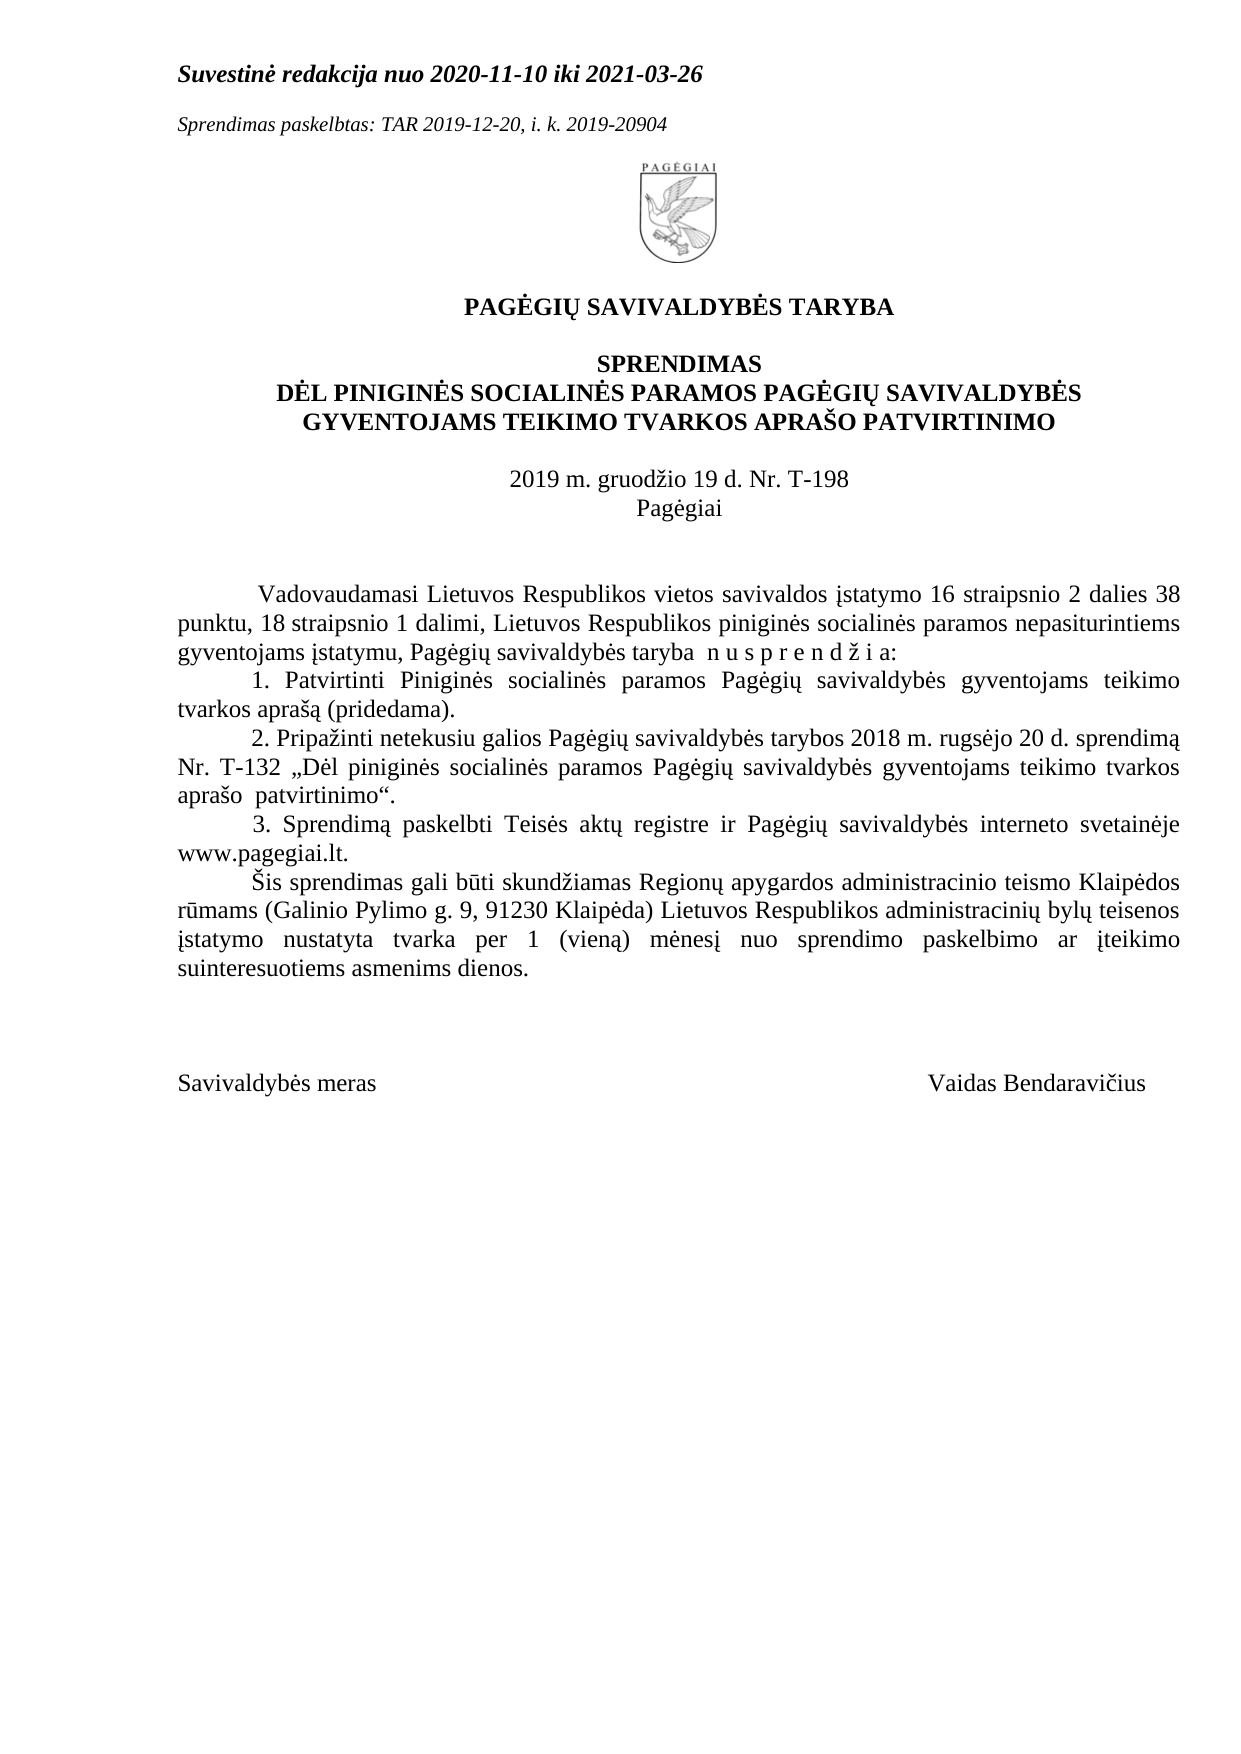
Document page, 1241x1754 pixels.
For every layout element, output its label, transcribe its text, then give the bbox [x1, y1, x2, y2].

text Vadovaudamasi Lietuvos Respublikos vietos savivaldos įstatymo 16 straipsnio 2 dalies 38 punktu, 18 straipsnio 1 dalimi, Lietuvos Respublikos piniginės socialinės paramos nepasiturintiems gyventojams įstatymu, Pagėgių savivaldybės taryba nusprendžia: [177, 579, 1181, 666]
text Šis sprendimas gali būti skundžiamas Regionų apygardos administracinio teismo Klaipėdos rūmams (Galinio Pylimo g. 9, 91230 Klaipėda) Lietuvos Respublikos administracinių bylų teisenos įstatymo nustatyta tvarka per 1 (vieną) mėnesį nuo sprendimo paskelbimo ar įteikimo suinteresuotiems asmenims dienos. [177, 867, 1181, 982]
text 1. Patvirtinti Piniginės socialinės paramos Pagėgių savivaldybės gyventojams teikimo tvarkos aprašą (pridedama). [177, 666, 1181, 723]
text sprendimas [177, 349, 1181, 378]
text DĖL PINIGINĖS SOCIALINĖS PARAMOS PAGĖGIŲ SAVIVALDYBĖS GYVENTOJAMS TEIKIMO TVARKOS APRAŠO PATVIRTINIMO [177, 378, 1181, 436]
text 3. Sprendimą paskelbti Teisės aktų registre ir Pagėgių savivaldybės interneto svetainėje www.pagegiai.lt. [177, 809, 1181, 867]
text 2. Pripažinti netekusiu galios Pagėgių savivaldybės tarybos 2018 m. rugsėjo 20 d. sprendimą Nr. T-132 „Dėl piniginės socialinės paramos Pagėgių savivaldybės gyventojams teikimo tvarkos aprašo patvirtinimo“. [177, 723, 1181, 809]
text 2019 m. gruodžio 19 d. Nr. T-198 [177, 464, 1181, 493]
text Suvestinė redakcija nuo 2020-11-10 iki 2021-03-26 [177, 59, 1181, 88]
text Pagėgių savivaldybės taryba [177, 292, 1181, 321]
text Pagėgiai [177, 493, 1181, 522]
text Sprendimas paskelbtas: TAR 2019-12-20, i. k. 2019-20904 [177, 112, 1181, 136]
text Savivaldybės meras Vaidas Bendaravičius [177, 1068, 1181, 1097]
